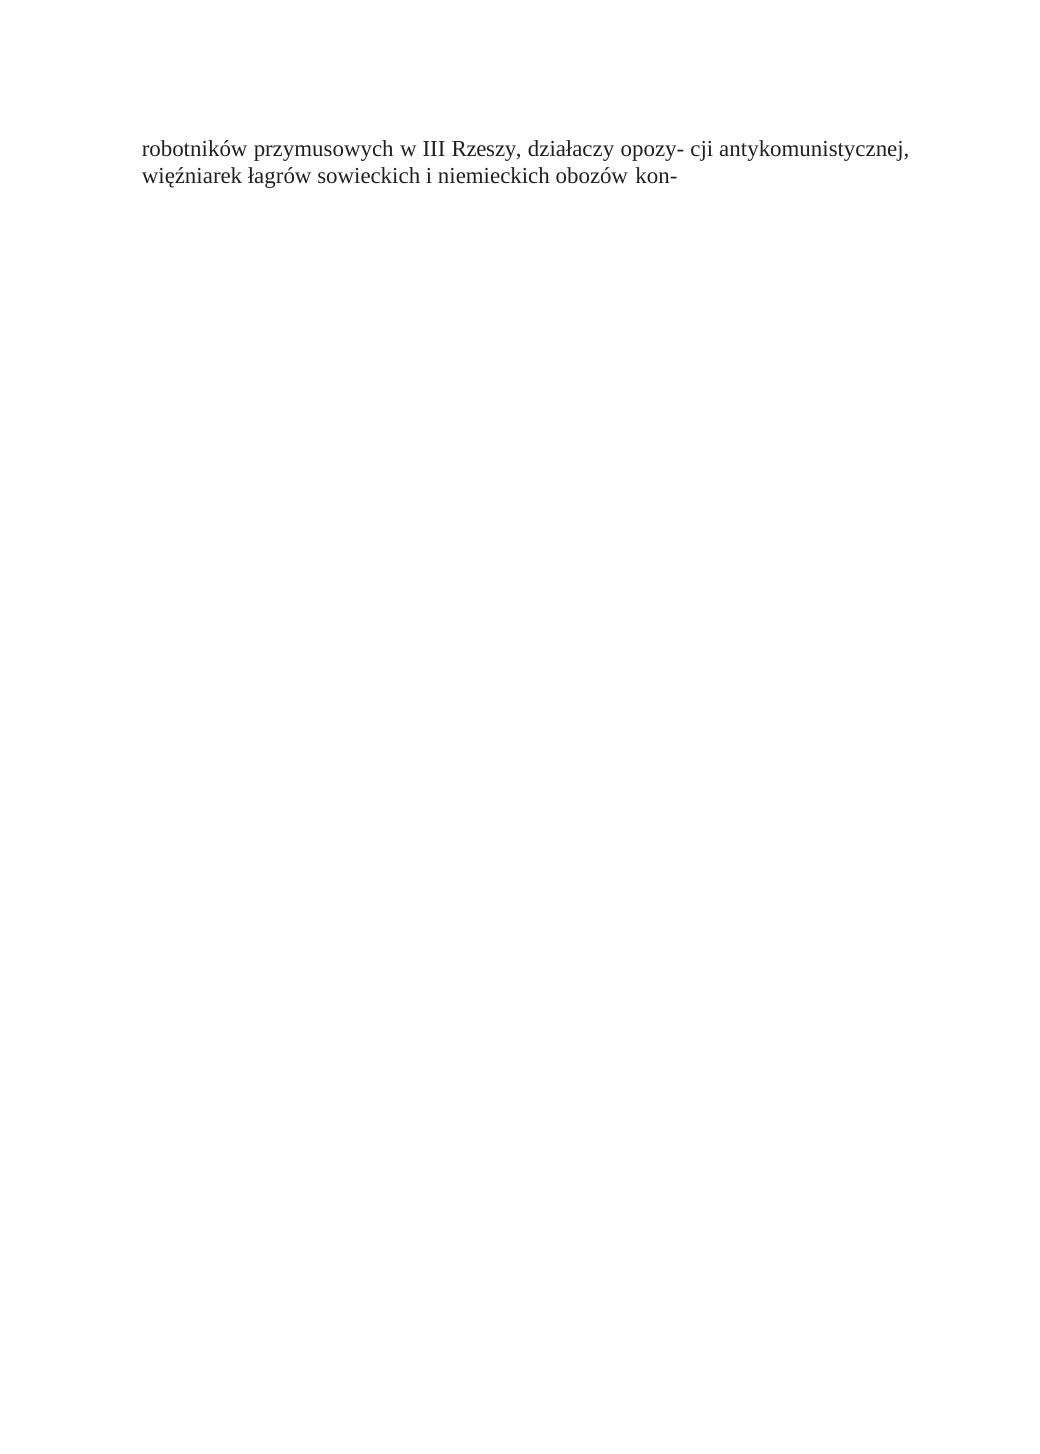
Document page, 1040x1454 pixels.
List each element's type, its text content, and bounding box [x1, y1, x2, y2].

text robotników przymusowych w III Rzeszy, działaczy opozy- cji antykomunistycznej, więźniarek łagrów sowieckich i niemieckich obozów kon- [142, 135, 910, 189]
